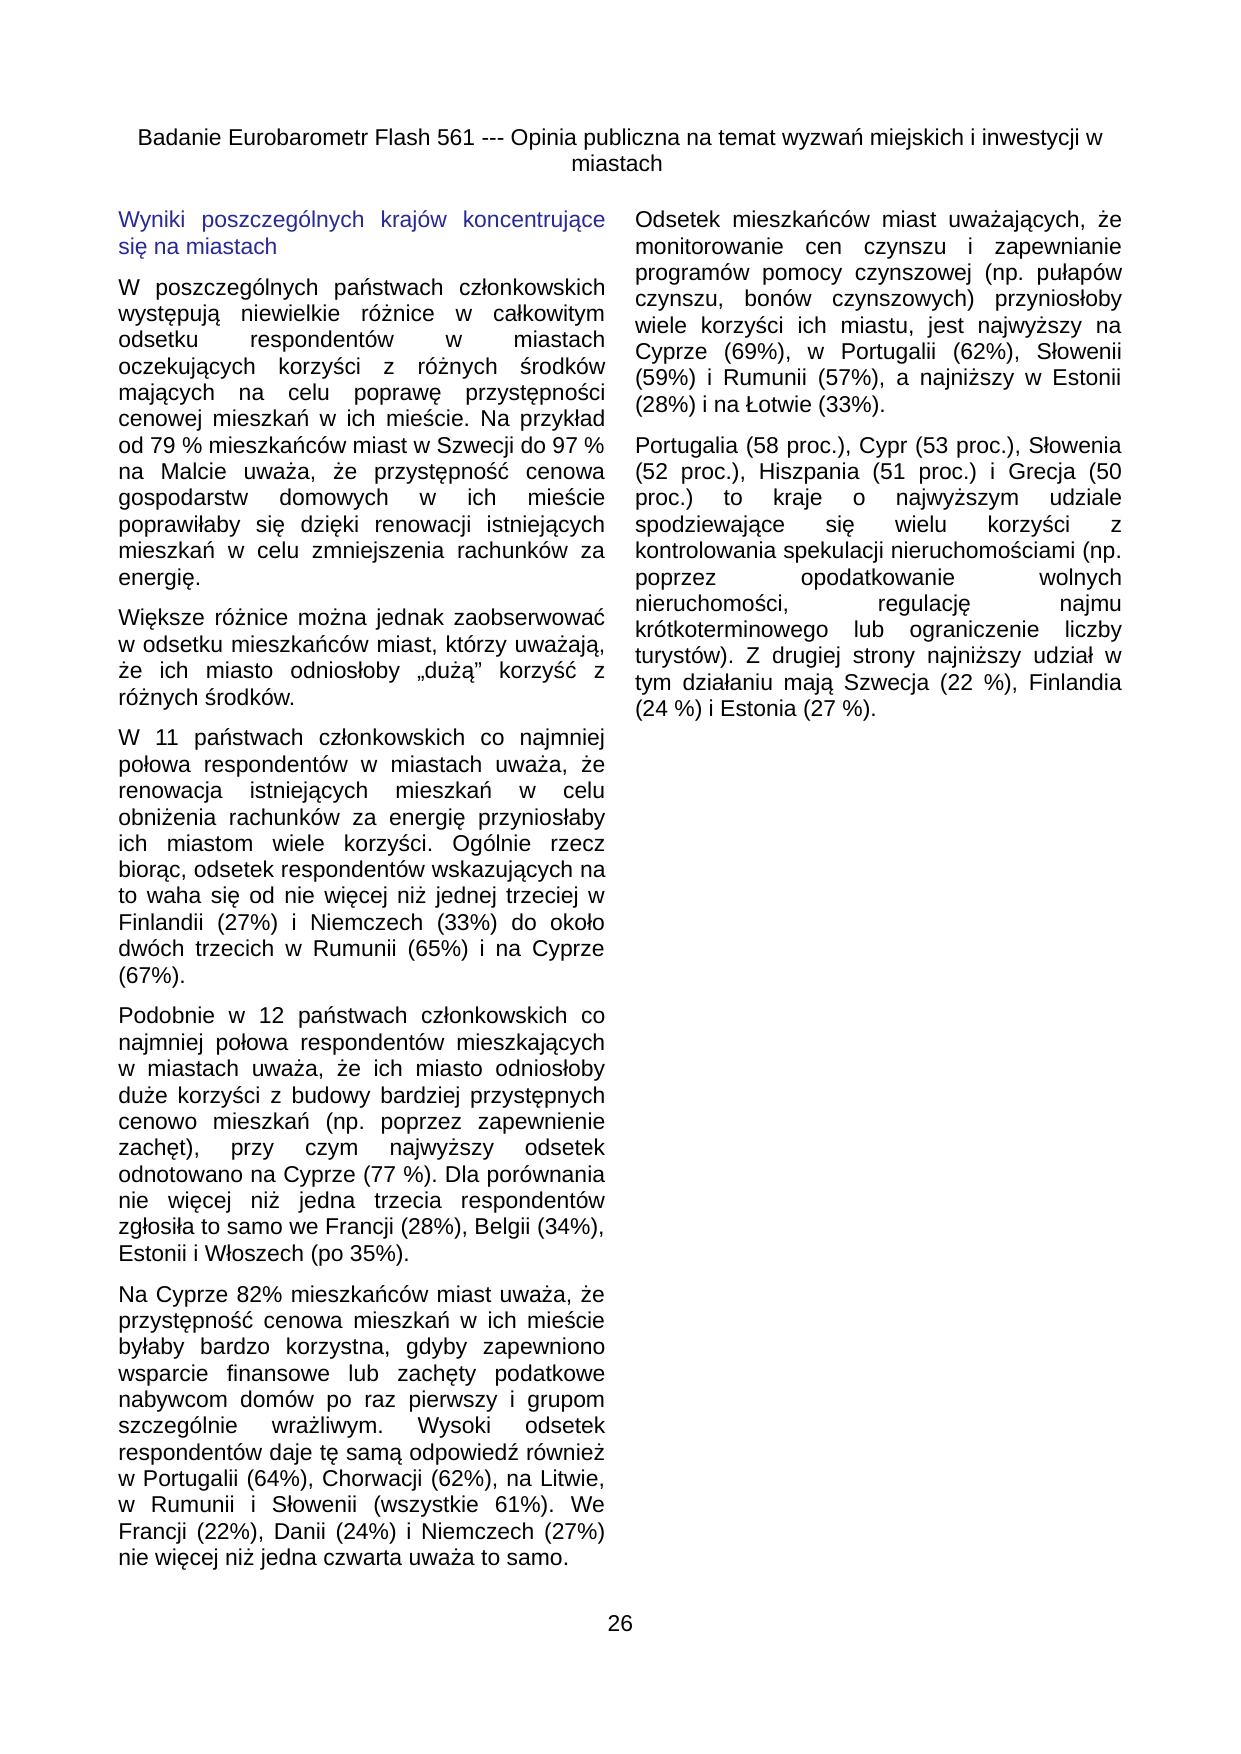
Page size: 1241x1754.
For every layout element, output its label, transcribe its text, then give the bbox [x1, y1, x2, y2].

text Większe różnice można jednak zaobserwować w odsetku mieszkańców miast, którzy uważają, że ich miasto odniosłoby „dużą” korzyść z różnych środków. [118, 604, 605, 710]
text Na Cyprze 82% mieszkańców miast uważa, że przystępność cenowa mieszkań w ich mieście byłaby bardzo korzystna, gdyby zapewniono wsparcie finansowe lub zachęty podatkowe nabywcom domów po raz pierwszy i grupom szczególnie wrażliwym. Wysoki odsetek respondentów daje tę samą odpowiedź również w Portugalii (64%), Chorwacji (62%), na Litwie, w Rumunii i Słowenii (wszystkie 61%). We Francji (22%), Danii (24%) i Niemczech (27%) nie więcej niż jedna czwarta uważa to samo. [118, 1281, 605, 1571]
text Podobnie w 12 państwach członkowskich co najmniej połowa respondentów mieszkających w miastach uważa, że ich miasto odniosłoby duże korzyści z budowy bardziej przystępnych cenowo mieszkań (np. poprzez zapewnienie zachęt), przy czym najwyższy odsetek odnotowano na Cyprze (77 %). Dla porównania nie więcej niż jedna trzecia respondentów zgłosiła to samo we Francji (28%), Belgii (34%), Estonii i Włoszech (po 35%). [118, 1002, 605, 1266]
text W 11 państwach członkowskich co najmniej połowa respondentów w miastach uważa, że renowacja istniejących mieszkań w celu obniżenia rachunków za energię przyniosłaby ich miastom wiele korzyści. Ogólnie rzecz biorąc, odsetek respondentów wskazujących na to waha się od nie więcej niż jednej trzeciej w Finlandii (27%) i Niemczech (33%) do około dwóch trzecich w Rumunii (65%) i na Cyprze (67%). [118, 724, 605, 988]
text Portugalia (58 proc.), Cypr (53 proc.), Słowenia (52 proc.), Hiszpania (51 proc.) i Grecja (50 proc.) to kraje o najwyższym udziale spodziewające się wielu korzyści z kontrolowania spekulacji nieruchomościami (np. poprzez opodatkowanie wolnych nieruchomości, regulację najmu krótkoterminowego lub ograniczenie liczby turystów). Z drugiej strony najniższy udział w tym działaniu mają Szwecja (22 %), Finlandia (24 %) i Estonia (27 %). [635, 432, 1122, 722]
text Odsetek mieszkańców miast uważających, że monitorowanie cen czynszu i zapewnianie programów pomocy czynszowej (np. pułapów czynszu, bonów czynszowych) przyniosłoby wiele korzyści ich miastu, jest najwyższy na Cyprze (69%), w Portugalii (62%), Słowenii (59%) i Rumunii (57%), a najniższy w Estonii (28%) i na Łotwie (33%). [635, 206, 1122, 417]
text W poszczególnych państwach członkowskich występują niewielkie różnice w całkowitym odsetku respondentów w miastach oczekujących korzyści z różnych środków mających na celu poprawę przystępności cenowej mieszkań w ich mieście. Na przykład od 79 % mieszkańców miast w Szwecji do 97 % na Malcie uważa, że przystępność cenowa gospodarstw domowych w ich mieście poprawiłaby się dzięki renowacji istniejących mieszkań w celu zmniejszenia rachunków za energię. [118, 273, 605, 590]
text Wyniki poszczególnych krajów koncentrujące się na miastach [118, 206, 605, 259]
